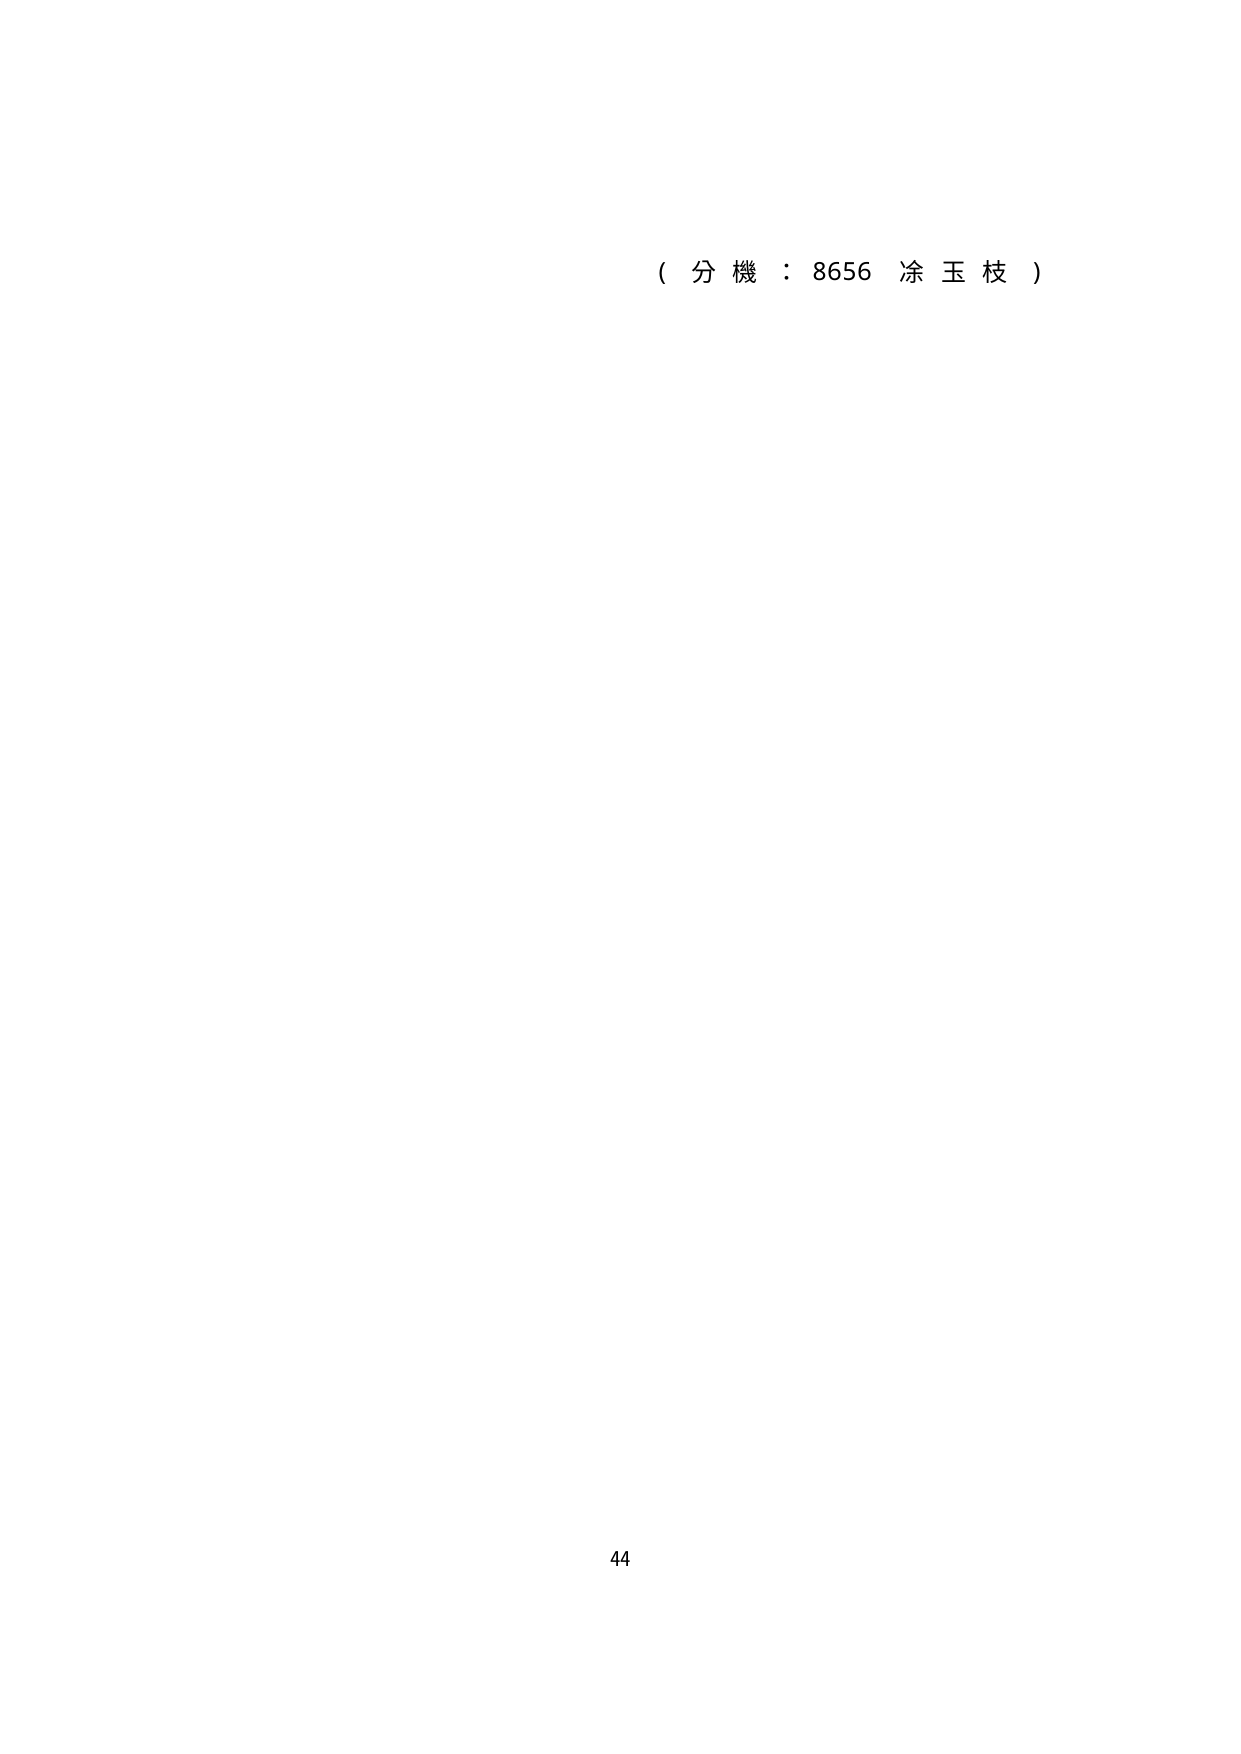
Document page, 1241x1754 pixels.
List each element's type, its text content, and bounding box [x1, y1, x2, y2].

text (分機：8656 凃玉枝) [183, 229, 1058, 292]
